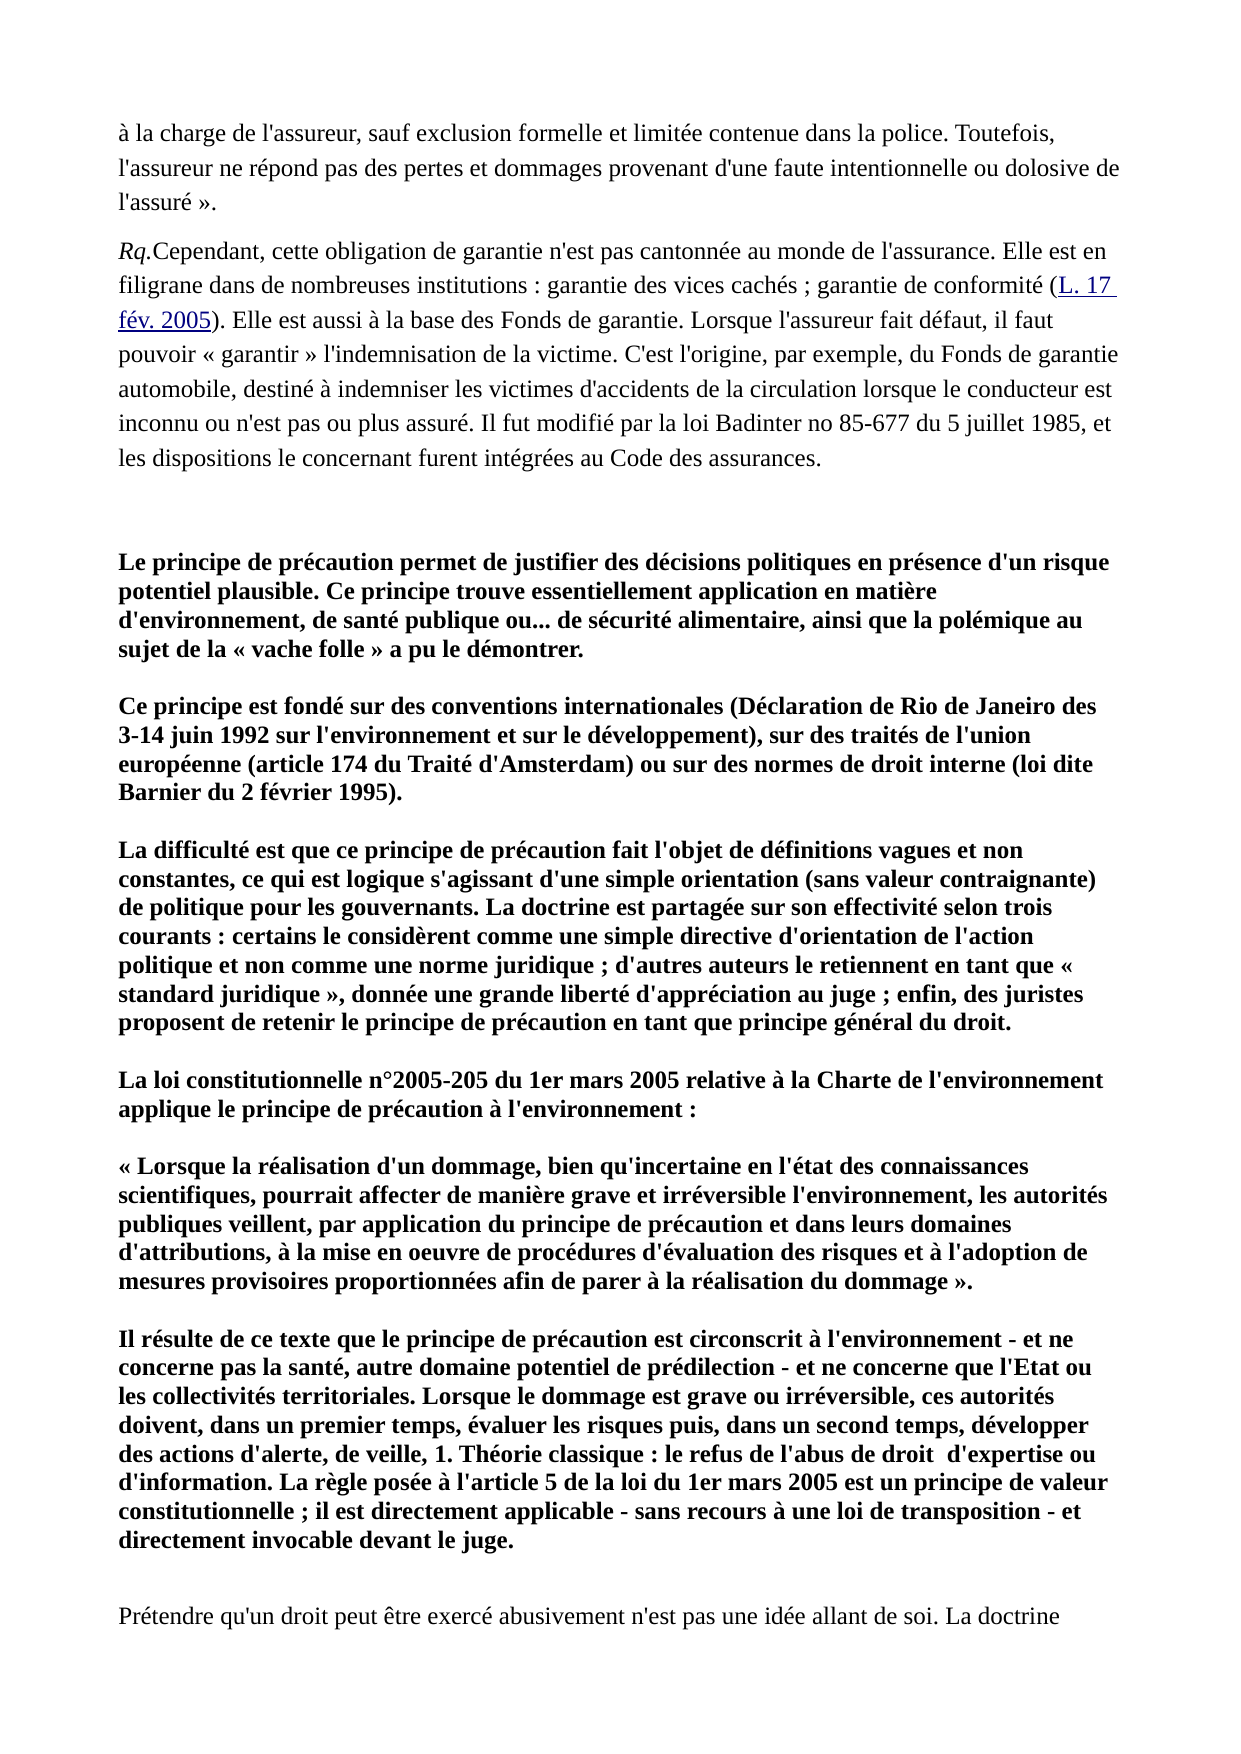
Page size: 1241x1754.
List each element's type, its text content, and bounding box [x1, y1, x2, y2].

subtitle Le principe de précaution permet de justifier des décisions politiques en présence d'un risque potentiel plausible. Ce principe trouve essentiellement application en matière d'environnement, de santé publique ou... de sécurité alimentaire, ainsi que la polémique au sujet de la « vache folle » a pu le démontrer. Ce principe est fondé sur des conventions internationales (Déclaration de Rio de Janeiro des 3-14 juin 1992 sur l'environnement et sur le développement), sur des traités de l'union européenne (article 174 du Traité d'Amsterdam) ou sur des normes de droit interne (loi dite Barnier du 2 février 1995). La difficulté est que ce principe de précaution fait l'objet de définitions vagues et non constantes, ce qui est logique s'agissant d'une simple orientation (sans valeur contraignante) de politique pour les gouvernants. La doctrine est partagée sur son effectivité selon trois courants : certains le considèrent comme une simple directive d'orientation de l'action politique et non comme une norme juridique ; d'autres auteurs le retiennent en tant que « standard juridique », donnée une grande liberté d'appréciation au juge ; enfin, des juristes proposent de retenir le principe de précaution en tant que principe général du droit. La loi constitutionnelle n°2005-205 du 1er mars 2005 relative à la Charte de l'environnement applique le principe de précaution à l'environnement : « Lorsque la réalisation d'un dommage, bien qu'incertaine en l'état des connaissances scientifiques, pourrait affecter de manière grave et irréversible l'environnement, les autorités publiques veillent, par application du principe de précaution et dans leurs domaines d'attributions, à la mise en oeuvre de procédures d'évaluation des risques et à l'adoption de mesures provisoires proportionnées afin de parer à la réalisation du dommage ». Il résulte de ce texte que le principe de précaution est circonscrit à l'environnement - et ne concerne pas la santé, autre domaine potentiel de prédilection - et ne concerne que l'Etat ou les collectivités territoriales. Lorsque le dommage est grave ou irréversible, ces autorités doivent, dans un premier temps, évaluer les risques puis, dans un second temps, développer des actions d'alerte, de veille, 1. Théorie classique : le refus de l'abus de droit d'expertise ou d'information. La règle posée à l'article 5 de la loi du 1er mars 2005 est un principe de valeur constitutionnelle ; il est directement applicable - sans recours à une loi de transposition - et directement invocable devant le juge. [118, 490, 1122, 1554]
text Prétendre qu'un droit peut être exercé abusivement n'est pas une idée allant de soi. La doctrine [118, 1566, 1122, 1629]
text à la charge de l'assureur, sauf exclusion formelle et limitée contenue dans la police. Toutefois, l'assureur ne répond pas des pertes et dommages provenant d'une faute intentionnelle ou dolosive de l'assuré ». [118, 118, 1122, 216]
text Rq.Cependant, cette obligation de garantie n'est pas cantonnée au monde de l'assurance. Elle est en filigrane dans de nombreuses institutions : garantie des vices cachés ; garantie de conformité (L. 17 fév. 2005). Elle est aussi à la base des Fonds de garantie. Lorsque l'assureur fait défaut, il faut pouvoir « garantir » l'indemnisation de la victime. C'est l'origine, par exemple, du Fonds de garantie automobile, destiné à indemniser les victimes d'accidents de la circulation lorsque le conducteur est inconnu ou n'est pas ou plus assuré. Il fut modifié par la loi Badinter no 85-677 du 5 juillet 1985, et les dispositions le concernant furent intégrées au Code des assurances. [118, 236, 1122, 472]
